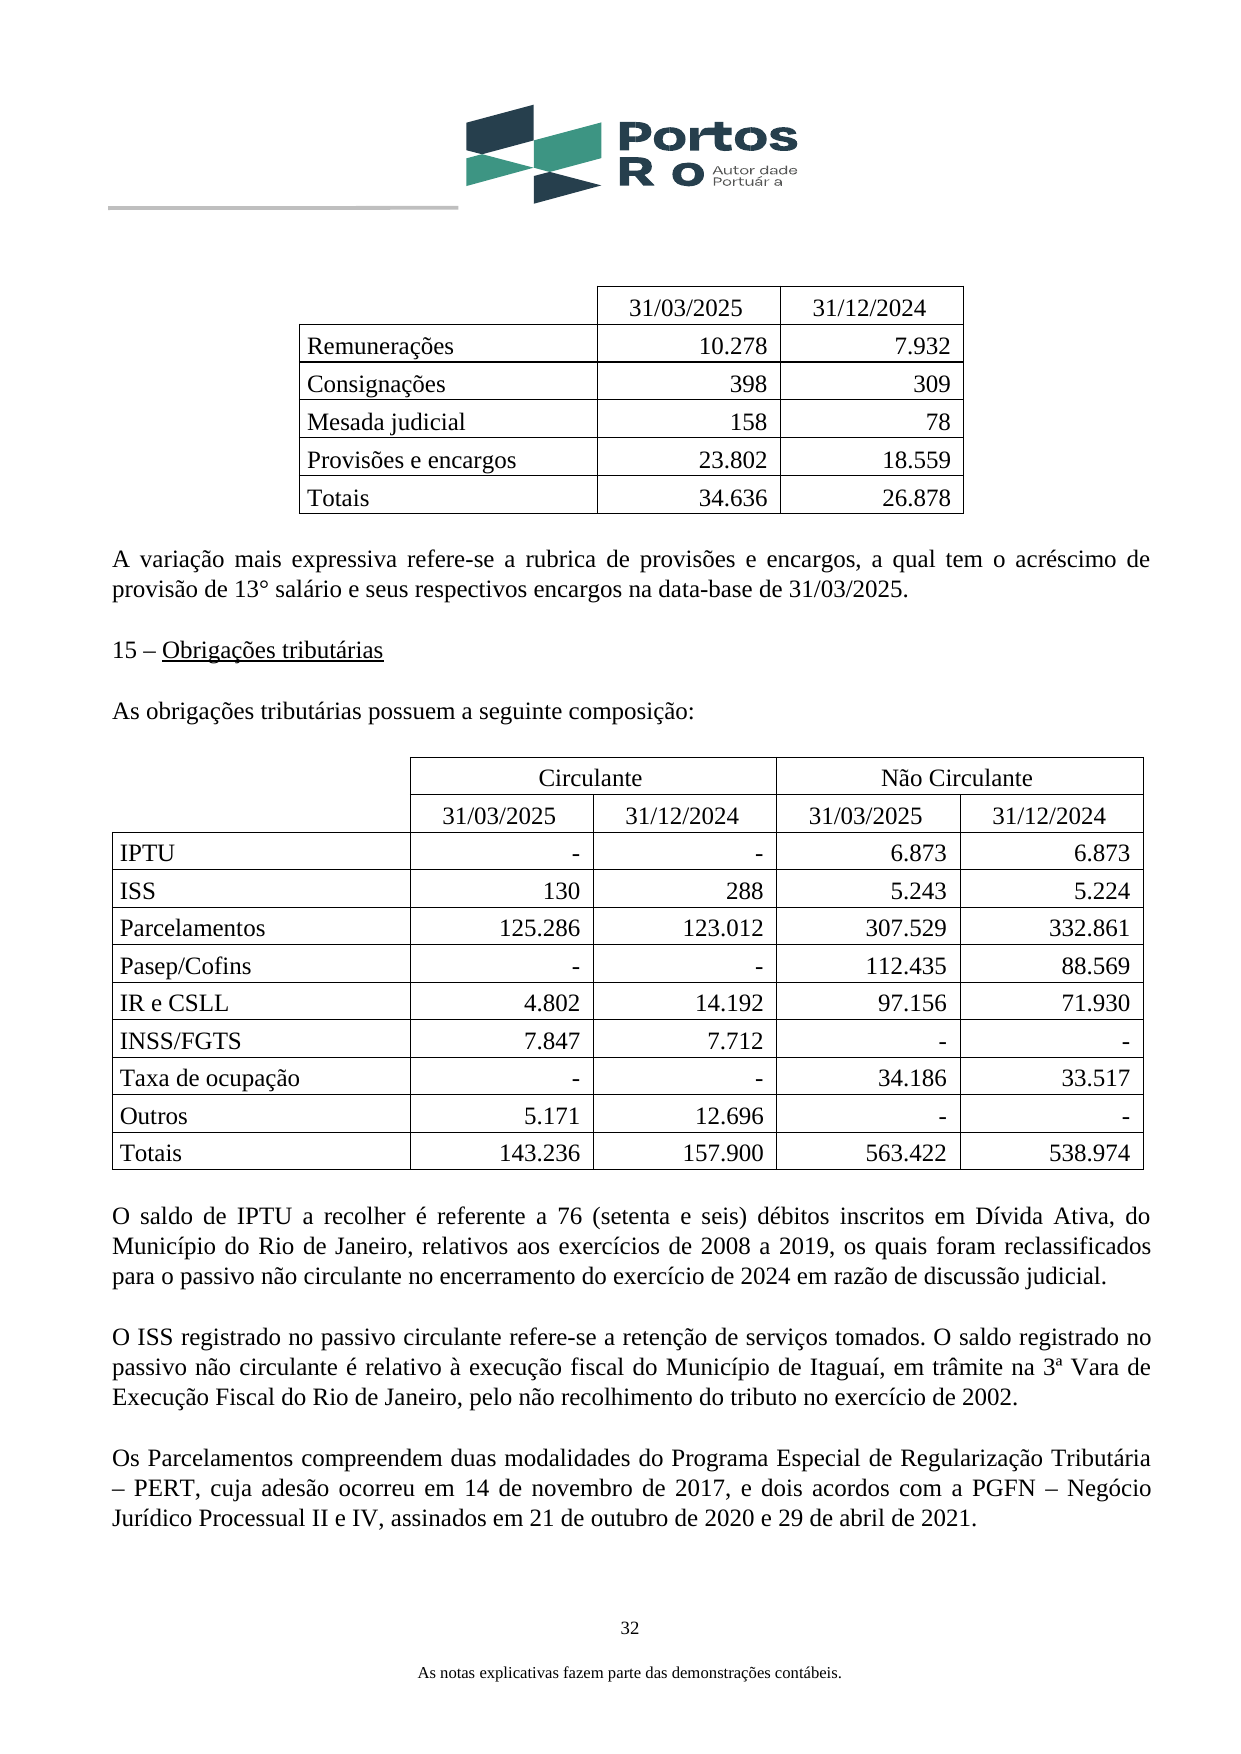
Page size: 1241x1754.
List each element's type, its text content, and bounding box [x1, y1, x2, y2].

table_cell 71.930 [961, 983, 1143, 1019]
table_cell - [961, 1095, 1143, 1132]
table_cell 309 [781, 363, 963, 399]
table_cell 157.900 [594, 1133, 776, 1169]
table_cell 31/03/2025 [411, 795, 593, 832]
table_cell 123.012 [594, 908, 776, 944]
table_cell Totais [113, 1133, 410, 1169]
table_cell 332.861 [961, 908, 1143, 944]
table_cell 34.636 [598, 476, 780, 513]
table_cell Remunerações [300, 325, 597, 361]
table_cell 34.186 [777, 1058, 960, 1094]
table_cell Parcelamentos [113, 908, 410, 944]
table_header 31/03/2025 [598, 287, 780, 323]
table_cell - [411, 833, 593, 869]
table_cell 7.932 [781, 325, 963, 361]
table_cell - [411, 945, 593, 982]
table_cell 10.278 [598, 325, 780, 361]
text Os Parcelamentos compreendem duas modalidades do Programa Especial de Regularização Tributária – PERT, cuja adesão ocorreu em 14 de novembro de 2017, e dois acordos com a PGFN – Negócio Jurídico Processual II e IV, assinados em 21 de outubro de 2020 e 29 de abril de 2021. [112, 1443, 1152, 1532]
table_header 31/12/2024 [781, 287, 963, 323]
table_cell 5.243 [777, 870, 960, 907]
table_cell - [411, 1058, 593, 1094]
table_header [112, 757, 410, 832]
table_cell 112.435 [777, 945, 960, 982]
table_cell IR e CSLL [113, 983, 410, 1019]
table_cell 125.286 [411, 908, 593, 944]
table_cell - [777, 1020, 960, 1057]
text A variação mais expressiva refere-se a rubrica de provisões e encargos, a qual tem o acréscimo de provisão de 13° salário e seus respectivos encargos na data-base de 31/03/2025. [112, 544, 1152, 603]
table_cell - [594, 945, 776, 982]
text O saldo de IPTU a recolher é referente a 76 (setenta e seis) débitos inscritos em Dívida Ativa, do Município do Rio de Janeiro, relativos aos exercícios de 2008 a 2019, os quais foram reclassificados para o passivo não circulante no encerramento do exercício de 2024 em razão de discussão judicial. [112, 1201, 1152, 1290]
table_cell 6.873 [961, 833, 1143, 869]
table_cell 7.712 [594, 1020, 776, 1057]
table_cell 5.171 [411, 1095, 593, 1132]
table_cell 538.974 [961, 1133, 1143, 1169]
table_cell - [961, 1020, 1143, 1057]
table_cell - [594, 833, 776, 869]
table_cell 31/12/2024 [961, 795, 1143, 832]
table_cell 26.878 [781, 476, 963, 513]
table_cell 398 [598, 363, 780, 399]
table_cell INSS/FGTS [113, 1020, 410, 1057]
table_cell 143.236 [411, 1133, 593, 1169]
table_cell ISS [113, 870, 410, 907]
table_cell 307.529 [777, 908, 960, 944]
subtitle 15 – Obrigações tributárias [112, 635, 1152, 664]
table_cell 88.569 [961, 945, 1143, 982]
table_cell 33.517 [961, 1058, 1143, 1094]
table_header Não Circulante [777, 758, 1143, 794]
text As obrigações tributárias possuem a seguinte composição: [112, 696, 1152, 725]
table_cell - [777, 1095, 960, 1132]
table_cell 31/03/2025 [777, 795, 960, 832]
table_cell 23.802 [598, 438, 780, 475]
table_cell 97.156 [777, 983, 960, 1019]
table_cell 31/12/2024 [594, 795, 776, 832]
text O ISS registrado no passivo circulante refere-se a retenção de serviços tomados. O saldo registrado no passivo não circulante é relativo à execução fiscal do Município de Itaguaí, em trâmite na 3ª Vara de Execução Fiscal do Rio de Janeiro, pelo não recolhimento do tributo no exercício de 2002. [112, 1322, 1152, 1411]
table_cell 7.847 [411, 1020, 593, 1057]
table_cell 288 [594, 870, 776, 907]
table_cell 12.696 [594, 1095, 776, 1132]
table_cell Totais [300, 476, 597, 513]
table_cell 158 [598, 400, 780, 437]
table_cell 78 [781, 400, 963, 437]
table_cell Provisões e encargos [300, 438, 597, 475]
table_cell - [594, 1058, 776, 1094]
table_cell 14.192 [594, 983, 776, 1019]
table_cell 6.873 [777, 833, 960, 869]
table_cell 130 [411, 870, 593, 907]
table_cell 4.802 [411, 983, 593, 1019]
table_cell 5.224 [961, 870, 1143, 907]
table_header Circulante [411, 758, 776, 794]
table_cell Mesada judicial [300, 400, 597, 437]
table_header [299, 286, 597, 323]
table_cell Taxa de ocupação [113, 1058, 410, 1094]
table_cell IPTU [113, 833, 410, 869]
table_cell Outros [113, 1095, 410, 1132]
table_cell Pasep/Cofins [113, 945, 410, 982]
table_cell 563.422 [777, 1133, 960, 1169]
table_cell 18.559 [781, 438, 963, 475]
table_cell Consignações [300, 363, 597, 399]
